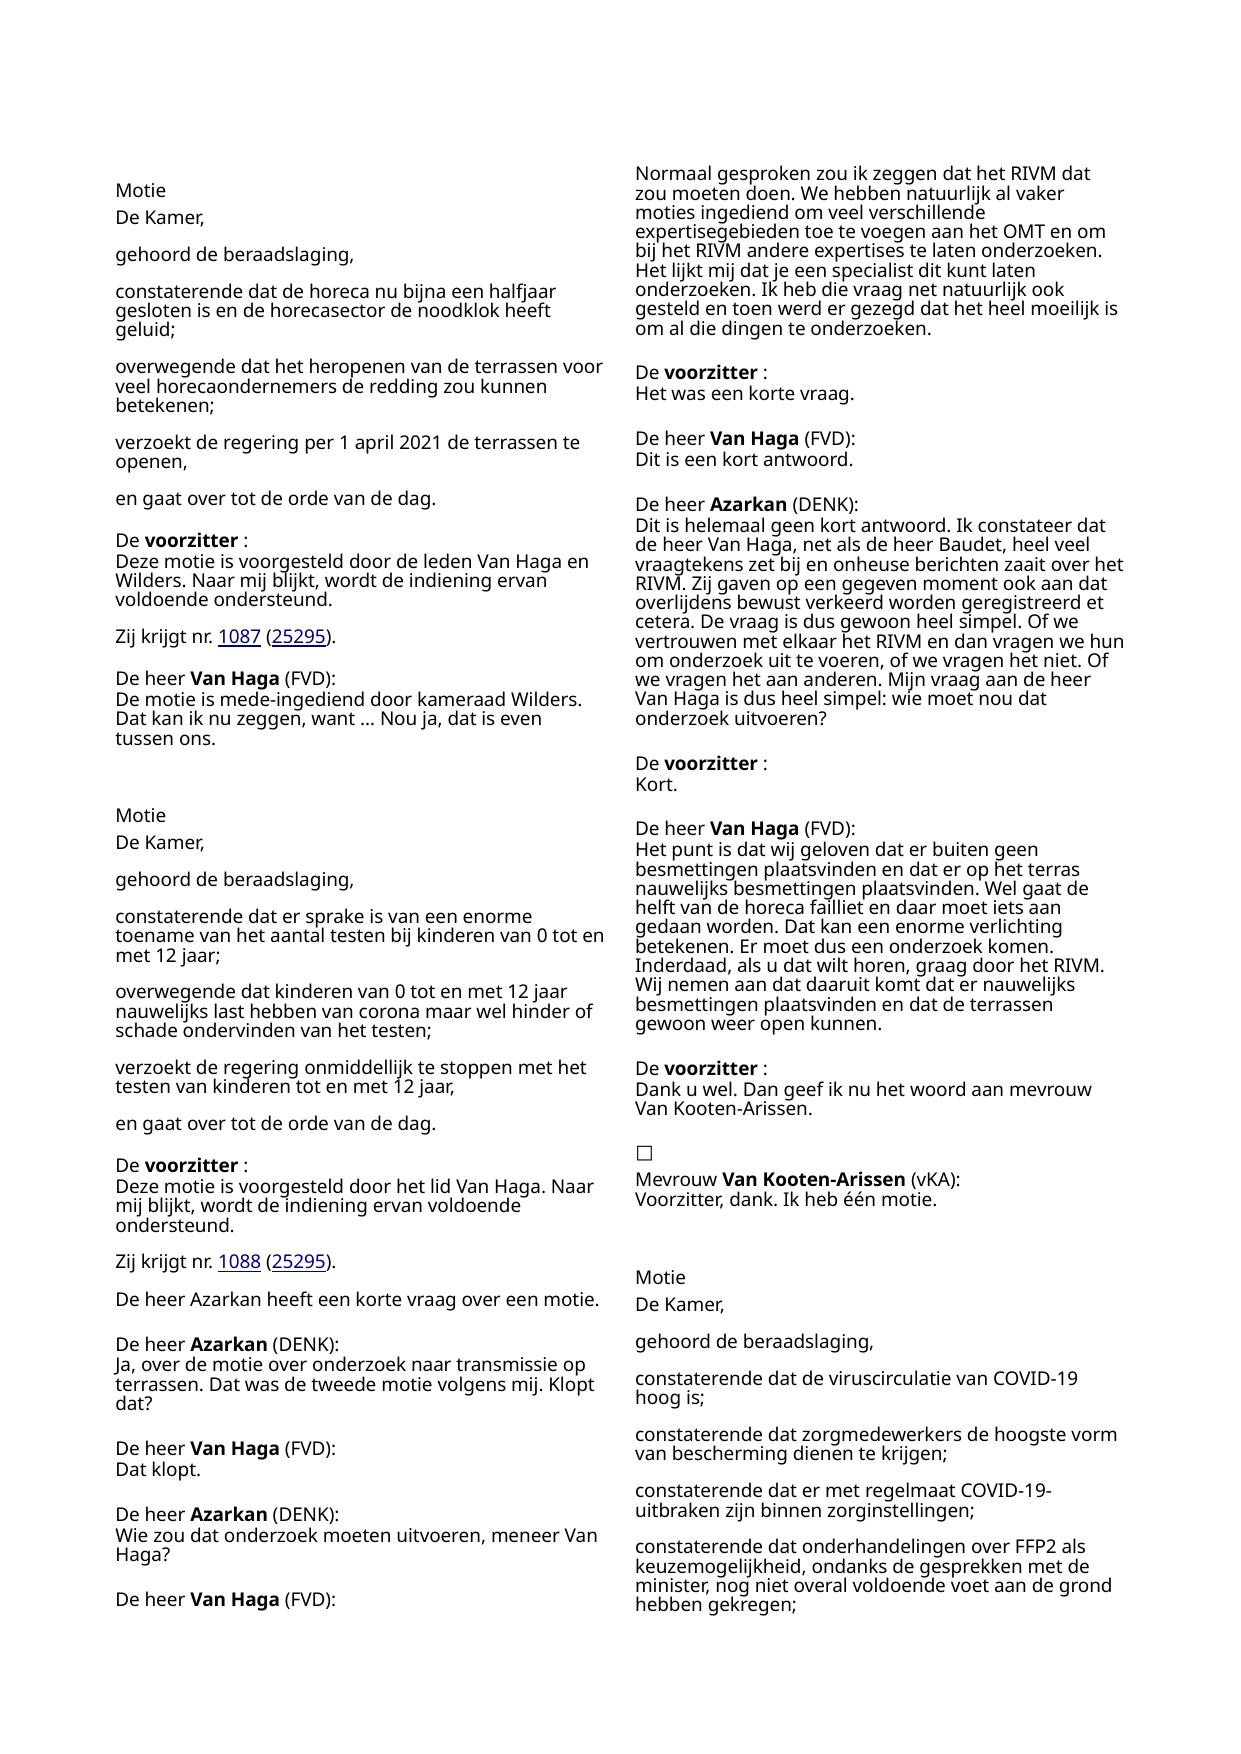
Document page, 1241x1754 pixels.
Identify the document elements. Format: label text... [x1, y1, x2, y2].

text verzoekt de regering per 1 april 2021 de terrassen te openen, [115, 434, 605, 472]
text Zij krijgt nr. 1087 (25295). [115, 628, 605, 648]
text gehoord de beraadslaging, [115, 871, 605, 890]
text Voorzitter, dank. Ik heb één motie. [635, 1191, 1125, 1211]
text Ja, over de motie over onderzoek naar transmissie op terrassen. Dat was de tweede motie volgens mij. Klopt dat? [115, 1356, 605, 1414]
text gehoord de beraadslaging, [115, 246, 605, 265]
text Het was een korte vraag. [635, 385, 1125, 404]
text Dank u wel. Dan geef ik nu het woord aan mevrouw Van Kooten-Arissen. [635, 1081, 1125, 1119]
text De voorzitter : [115, 1152, 605, 1178]
text constaterende dat de viruscirculatie van COVID-19 hoog is; [635, 1370, 1125, 1408]
text De heer Azarkan (DENK): [115, 1331, 605, 1356]
text Het punt is dat wij geloven dat er buiten geen besmettingen plaatsvinden en dat er op het terras nauwelijks besmettingen plaatsvinden. Wel gaat de helft van de horeca failliet en daar moet iets aan gedaan worden. Dat kan een enorme verlichting betekenen. Er moet dus een onderzoek komen. Inderdaad, als u dat wilt horen, graag door het RIVM. Wij nemen aan dat daaruit komt dat er nauwelijks besmettingen plaatsvinden en dat de terrassen gewoon weer open kunnen. [635, 841, 1125, 1034]
text De Kamer, [635, 1296, 1125, 1315]
text Mevrouw Van Kooten-Arissen (vKA): [635, 1166, 1125, 1191]
text Dit is een kort antwoord. [635, 451, 1125, 470]
text De heer Azarkan (DENK): [635, 491, 1125, 517]
text en gaat over tot de orde van de dag. [115, 490, 605, 509]
text constaterende dat er met regelmaat COVID-19-uitbraken zijn binnen zorginstellingen; [635, 1482, 1125, 1521]
text De heer Van Haga (FVD): [115, 1435, 605, 1461]
text De heer Van Haga (FVD): [635, 816, 1125, 841]
text De Kamer, [115, 834, 605, 853]
text De heer Van Haga (FVD): [115, 665, 605, 691]
text De motie is mede-ingediend door kameraad Wilders. Dat kan ik nu zeggen, want … Nou ja, dat is even tussen ons. [115, 691, 605, 749]
text De Kamer, [115, 209, 605, 228]
text Kort. [635, 776, 1125, 795]
text De voorzitter : [635, 1055, 1125, 1081]
text De heer Van Haga (FVD): [635, 425, 1125, 451]
text Dat klopt. [115, 1461, 605, 1480]
text De voorzitter : [115, 527, 605, 553]
text Dit is helemaal geen kort antwoord. Ik constateer dat de heer Van Haga, net als de heer Baudet, heel veel vraagtekens zet bij en onheuse berichten zaait over het RIVM. Zij gaven op een gegeven moment ook aan dat overlijdens bewust verkeerd worden geregistreerd et cetera. De vraag is dus gewoon heel simpel. Of we vertrouwen met elkaar het RIVM en dan vragen we hun om onderzoek uit te voeren, of we vragen het niet. Of we vragen het aan anderen. Mijn vraag aan de heer Van Haga is dus heel simpel: wie moet nou dat onderzoek uitvoeren? [635, 517, 1125, 729]
text en gaat over tot de orde van de dag. [115, 1115, 605, 1134]
text constaterende dat er sprake is van een enorme toename van het aantal testen bij kinderen van 0 tot en met 12 jaar; [115, 908, 605, 966]
text De heer Azarkan (DENK): [115, 1501, 605, 1527]
text constaterende dat de horeca nu bijna een halfjaar gesloten is en de horecasector de noodklok heeft geluid; [115, 283, 605, 341]
text Normaal gesproken zou ik zeggen dat het RIVM dat zou moeten doen. We hebben natuurlijk al vaker moties ingediend om veel verschillende expertisegebieden toe te voegen aan het OMT en om bij het RIVM andere expertises te laten onderzoeken. Het lijkt mij dat je een specialist dit kunt laten onderzoeken. Ik heb die vraag net natuurlijk ook gesteld en toen werd er gezegd dat het heel moeilijk is om al die dingen te onderzoeken. [635, 165, 1125, 339]
text Wie zou dat onderzoek moeten uitvoeren, meneer Van Haga? [115, 1527, 605, 1565]
text Deze motie is voorgesteld door het lid Van Haga. Naar mij blijkt, wordt de indiening ervan voldoende ondersteund. [115, 1178, 605, 1236]
text De heer Azarkan heeft een korte vraag over een motie. [115, 1291, 605, 1310]
text verzoekt de regering onmiddellijk te stoppen met het testen van kinderen tot en met 12 jaar, [115, 1059, 605, 1098]
text Zij krijgt nr. 1088 (25295). [115, 1253, 605, 1273]
text gehoord de beraadslaging, [635, 1333, 1125, 1352]
text ⬜ [635, 1140, 1125, 1166]
text constaterende dat onderhandelingen over FFP2 als keuzemogelijkheid, ondanks de gesprekken met de minister, nog niet overal voldoende voet aan de grond hebben gekregen; [635, 1538, 1125, 1616]
text De heer Van Haga (FVD): [115, 1586, 605, 1612]
text overwegende dat het heropenen van de terrassen voor veel horecaondernemers de redding zou kunnen betekenen; [115, 358, 605, 416]
text De voorzitter : [635, 359, 1125, 385]
text Motie [635, 1264, 1125, 1290]
text Deze motie is voorgesteld door de leden Van Haga en Wilders. Naar mij blijkt, wordt de indiening ervan voldoende ondersteund. [115, 553, 605, 611]
text De voorzitter : [635, 750, 1125, 776]
text overwegende dat kinderen van 0 tot en met 12 jaar nauwelijks last hebben van corona maar wel hinder of schade ondervinden van het testen; [115, 983, 605, 1041]
text Motie [115, 177, 605, 203]
text constaterende dat zorgmedewerkers de hoogste vorm van bescherming dienen te krijgen; [635, 1426, 1125, 1464]
text Motie [115, 802, 605, 828]
